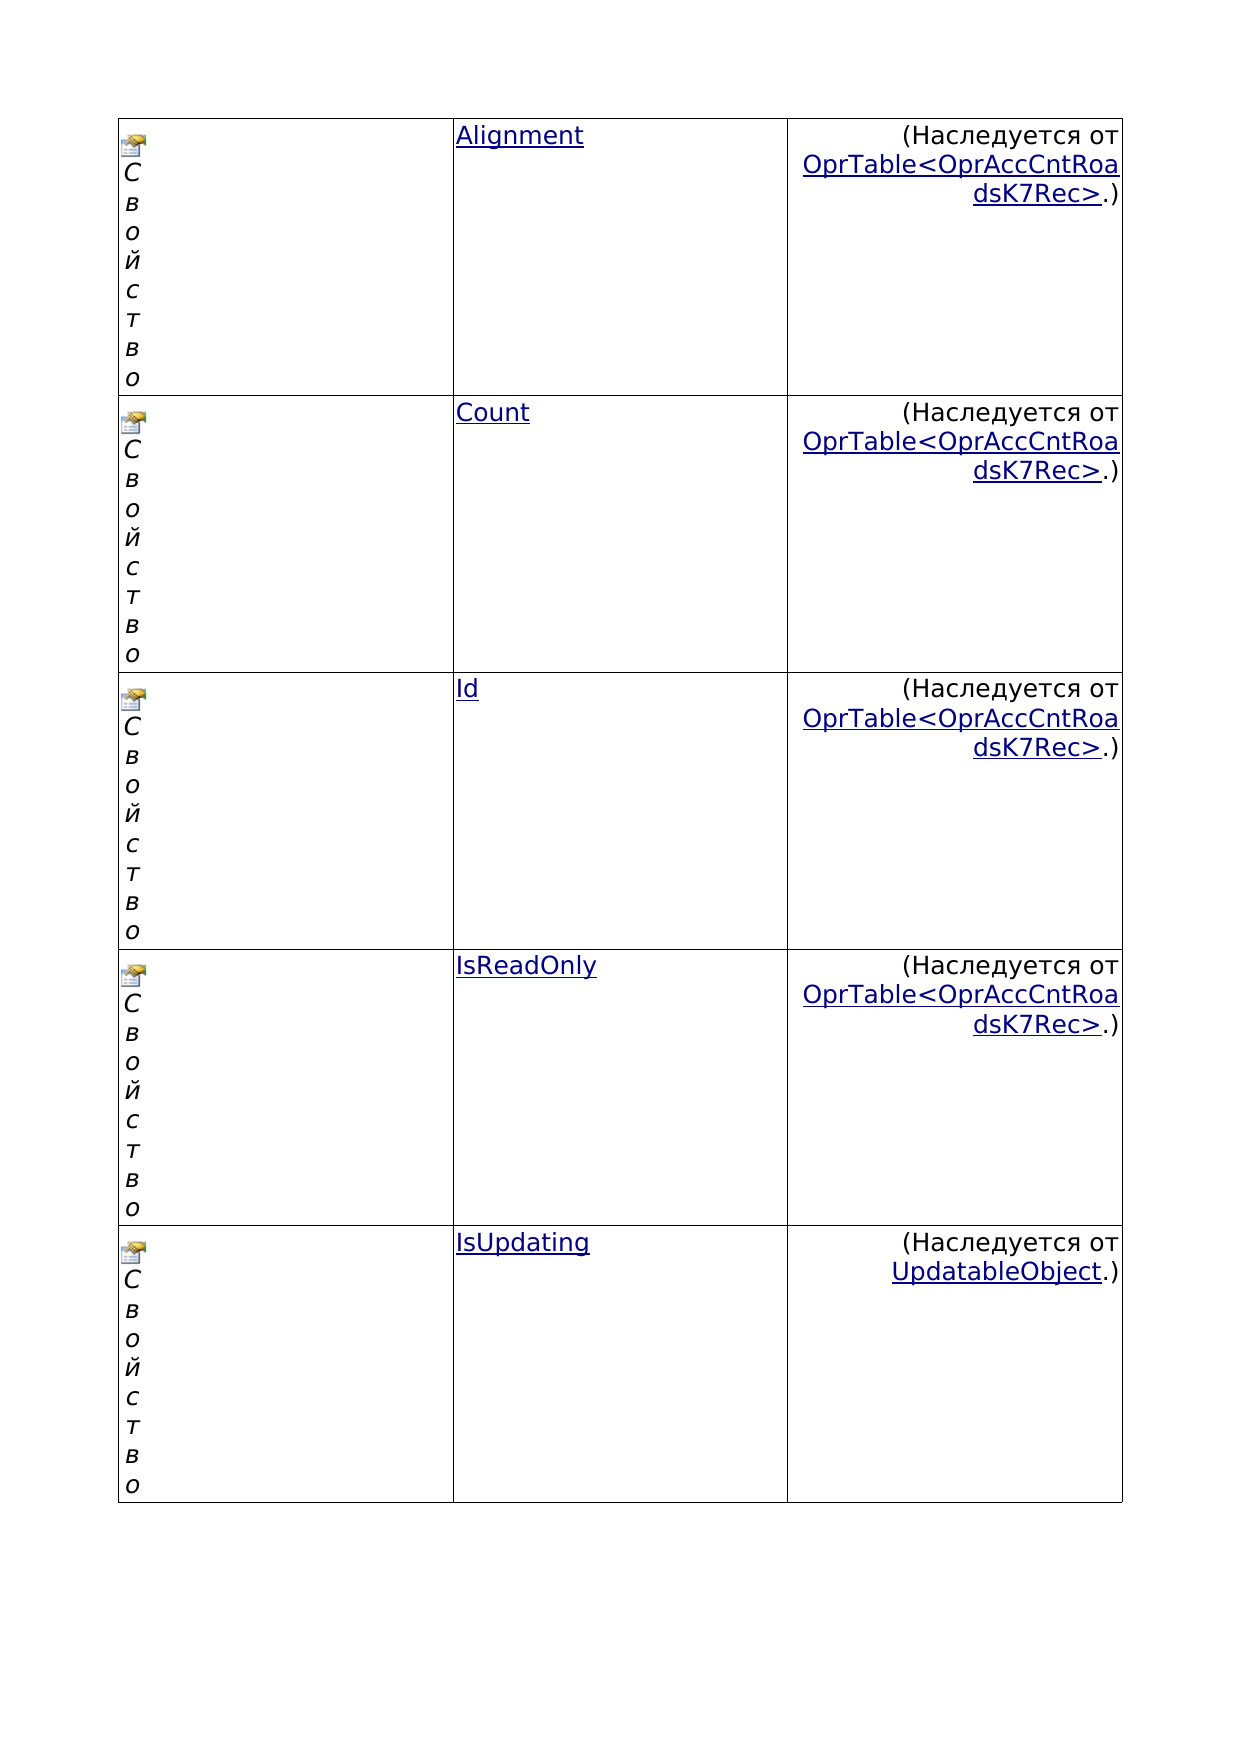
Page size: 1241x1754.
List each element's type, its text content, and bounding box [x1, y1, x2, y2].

picture [121, 410, 147, 436]
table_cell [119, 119, 453, 395]
table_cell Count [454, 396, 787, 672]
table_cell Id [454, 673, 787, 948]
table_cell IsReadOnly [454, 950, 787, 1225]
table_cell [119, 950, 453, 1225]
picture [121, 963, 147, 989]
picture [121, 133, 147, 159]
picture [121, 687, 147, 713]
table_cell (Наследуется от OprTable<OprAccCntRoadsK7Rec>.) [788, 950, 1122, 1225]
picture [121, 1240, 147, 1266]
table_cell [119, 396, 453, 672]
table_cell Alignment [454, 119, 787, 395]
table_cell (Наследуется от OprTable<OprAccCntRoadsK7Rec>.) [788, 673, 1122, 948]
table_cell [119, 673, 453, 948]
table_cell (Наследуется от OprTable<OprAccCntRoadsK7Rec>.) [788, 119, 1122, 395]
table_cell IsUpdating [454, 1226, 787, 1502]
table_cell (Наследуется от UpdatableObject.) [788, 1226, 1122, 1502]
table_cell (Наследуется от OprTable<OprAccCntRoadsK7Rec>.) [788, 396, 1122, 672]
table_cell [119, 1226, 453, 1502]
